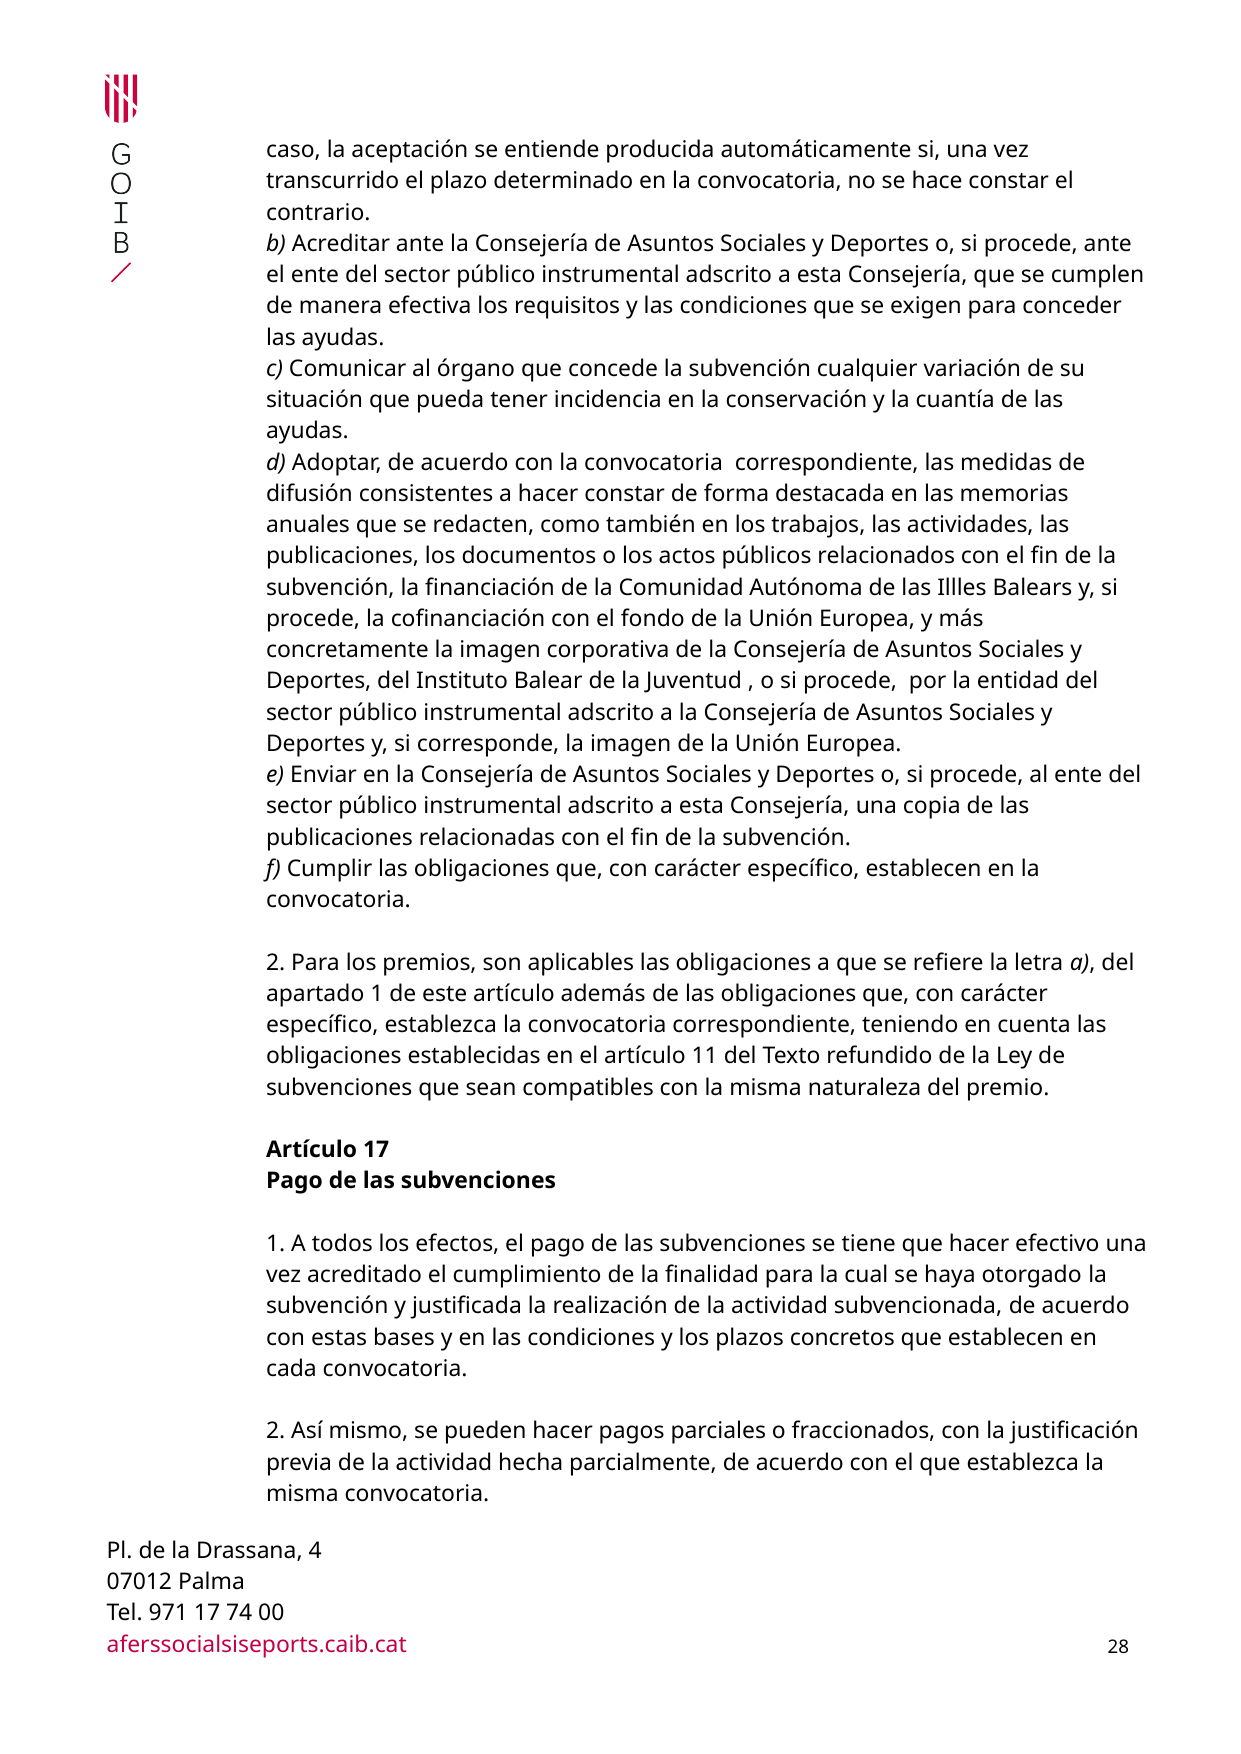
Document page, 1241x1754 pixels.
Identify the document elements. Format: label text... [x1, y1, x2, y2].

text f) Cumplir las obligaciones que, con carácter específico, establecen en la convocatoria. [266, 852, 1152, 914]
text c) Comunicar al órgano que concede la subvención cualquier variación de su situación que pueda tener incidencia en la conservación y la cuantía de las ayudas. [266, 352, 1152, 445]
text Artículo 17 [266, 1133, 1152, 1164]
text d) Adoptar, de acuerdo con la convocatoria correspondiente, las medidas de difusión consistentes a hacer constar de forma destacada en las memorias anuales que se redacten, como también en los trabajos, las actividades, las publicaciones, los documentos o los actos públicos relacionados con el fin de la subvención, la financiación de la Comunidad Autónoma de las Illles Balears y, si procede, la cofinanciación con el fondo de la Unión Europea, y más concretamente la imagen corporativa de la Consejería de Asuntos Sociales y Deportes, del Instituto Balear de la Juventud , o si procede, por la entidad del sector público instrumental adscrito a la Consejería de Asuntos Sociales y Deportes y, si corresponde, la imagen de la Unión Europea. [266, 445, 1152, 758]
text b) Acreditar ante la Consejería de Asuntos Sociales y Deportes o, si procede, ante el ente del sector público instrumental adscrito a esta Consejería, que se cumplen de manera efectiva los requisitos y las condiciones que se exigen para conceder las ayudas. [266, 227, 1152, 352]
text caso, la aceptación se entiende producida automáticamente si, una vez transcurrido el plazo determinado en la convocatoria, no se hace constar el contrario. [266, 133, 1152, 227]
text 1. A todos los efectos, el pago de las subvenciones se tiene que hacer efectivo una vez acreditado el cumplimiento de la finalidad para la cual se haya otorgado la subvención y justificada la realización de la actividad subvencionada, de acuerdo con estas bases y en las condiciones y los plazos concretos que establecen en cada convocatoria. [266, 1227, 1152, 1383]
text Pago de las subvenciones [266, 1164, 1152, 1195]
picture [76, 51, 166, 313]
text 2. Para los premios, son aplicables las obligaciones a que se refiere la letra a), del apartado 1 de este artículo además de las obligaciones que, con carácter específico, establezca la convocatoria correspondiente, teniendo en cuenta las obligaciones establecidas en el artículo 11 del Texto refundido de la Ley de subvenciones que sean compatibles con la misma naturaleza del premio. [266, 945, 1152, 1102]
text e) Enviar en la Consejería de Asuntos Sociales y Deportes o, si procede, al ente del sector público instrumental adscrito a esta Consejería, una copia de las publicaciones relacionadas con el fin de la subvención. [266, 758, 1152, 852]
text 2. Así mismo, se pueden hacer pagos parciales o fraccionados, con la justificación previa de la actividad hecha parcialmente, de acuerdo con el que establezca la misma convocatoria. [266, 1414, 1152, 1508]
